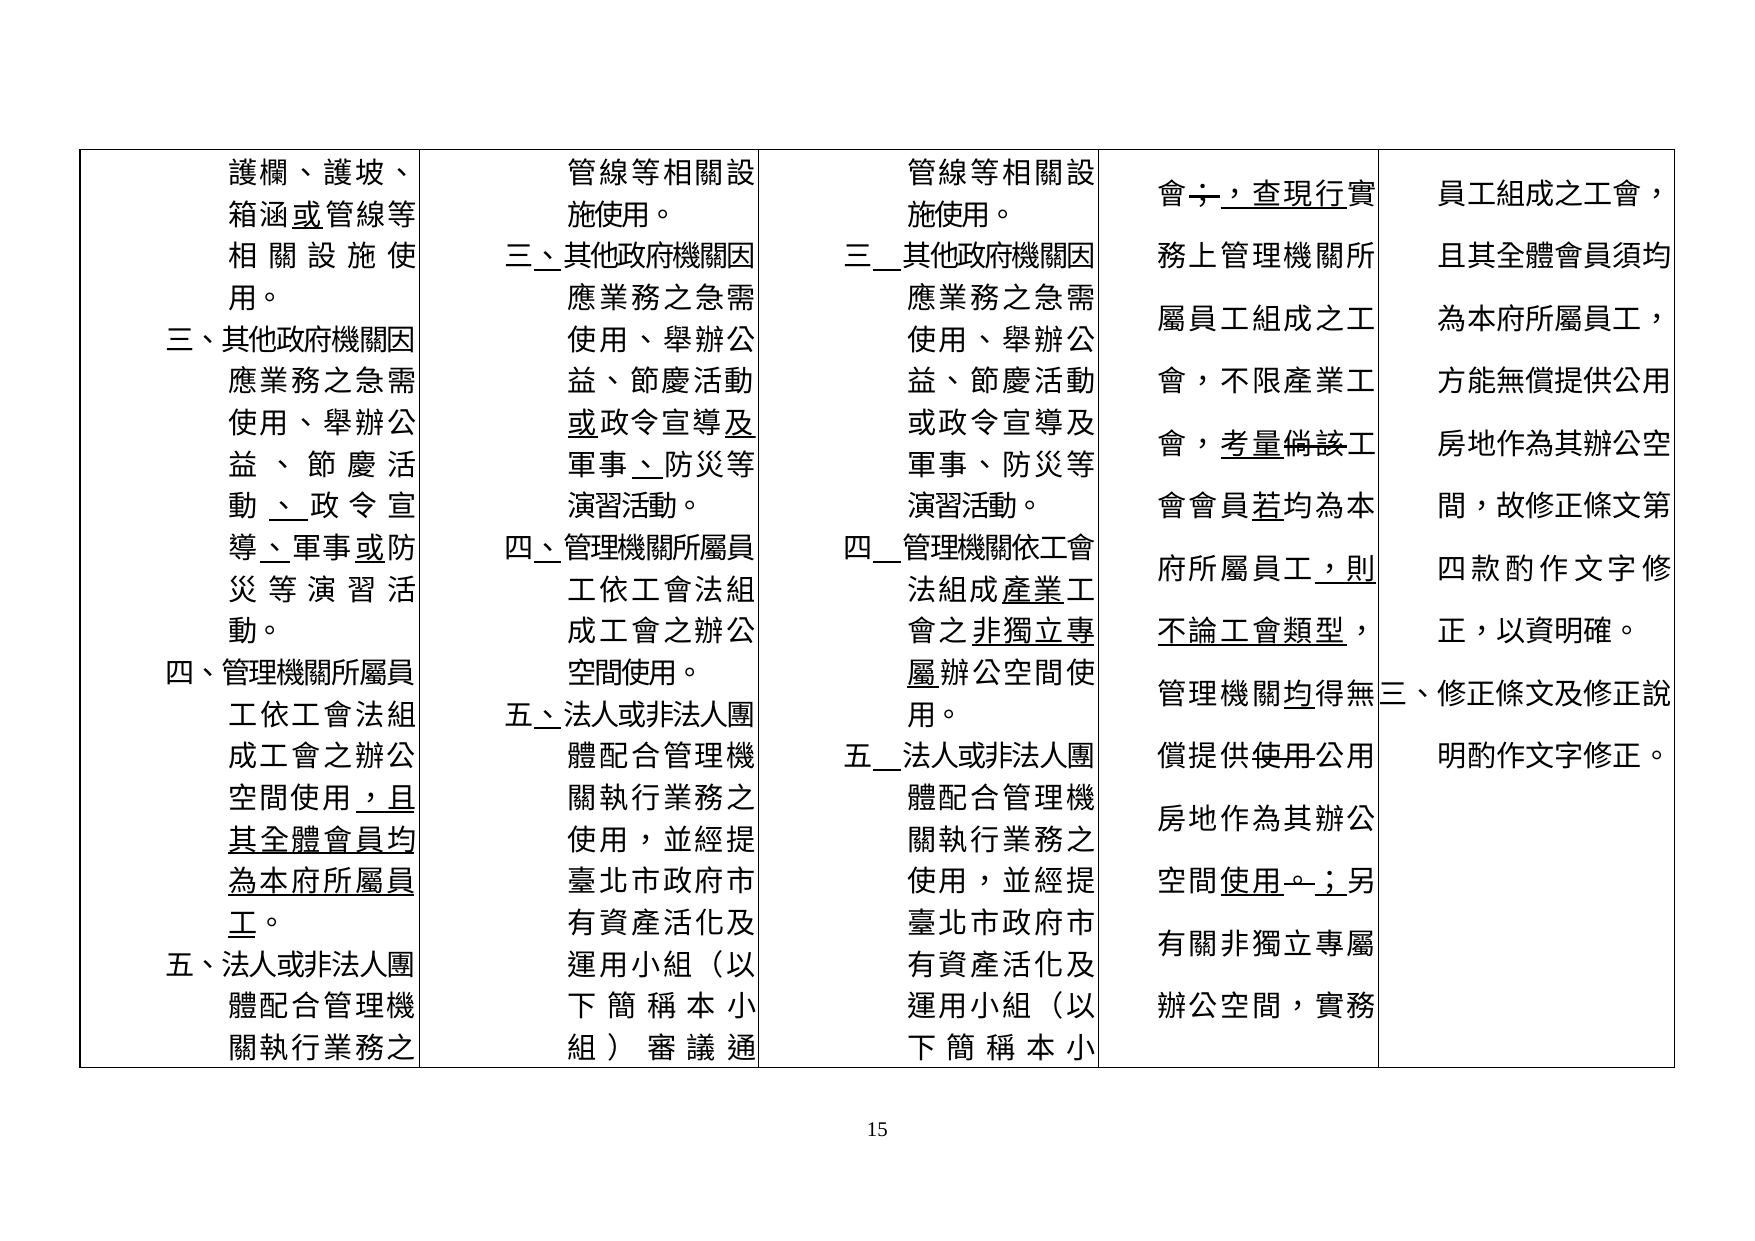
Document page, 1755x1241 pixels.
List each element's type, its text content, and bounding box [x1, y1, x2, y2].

table_cell 護欄、護坡、箱涵或管線等相關設施使用。 三、其他政府機關因應業務之急需使用、舉辦公益、節慶活動、政令宣導、軍事或防災等演習活動。 四、管理機關所屬員工依工會法組成工會之辦公空間使用，且其全體會員均為本府所屬員工。 五、法人或非法人團體配合管理機關執行業務之 [81, 150, 419, 1067]
table_cell 管線等相關設施使用。 三 其他政府機關因應業務之急需使用、舉辦公益、節慶活動或政令宣導及軍事、防災等演習活動。 四 管理機關依工會法組成產業工會之非獨立專屬辦公空間使用。 五 法人或非法人團體配合管理機關執行業務之使用，並經提臺北市政府市有資產活化及運用小組（以下簡稱本小 [759, 150, 1098, 1067]
table_cell 員工組成之工會，且其全體會員須均為本府所屬員工，方能無償提供公用房地作為其辦公空間，故修正條文第四款酌作文字修正，以資明確。 三、修正條文及修正說明酌作文字修正。 [1379, 150, 1674, 1067]
table_cell 會；，查現行實務上管理機關所屬員工組成之工會，不限產業工會，考量倘該工會會員若均為本府所屬員工，則不論工會類型，管理機關均得無償提供使用公用房地作為其辦公空間使用。；另有關非獨立專屬辦公空間，實務 [1099, 150, 1378, 1067]
table_cell 管線等相關設施使用。 三、其他政府機關因應業務之急需使用、舉辦公益、節慶活動或政令宣導及軍事、防災等演習活動。 四、管理機關所屬員工依工會法組成工會之辦公空間使用。 五、法人或非法人團體配合管理機關執行業務之使用，並經提臺北市政府市有資產活化及運用小組（以下簡稱本小組）審議通 [420, 150, 758, 1067]
